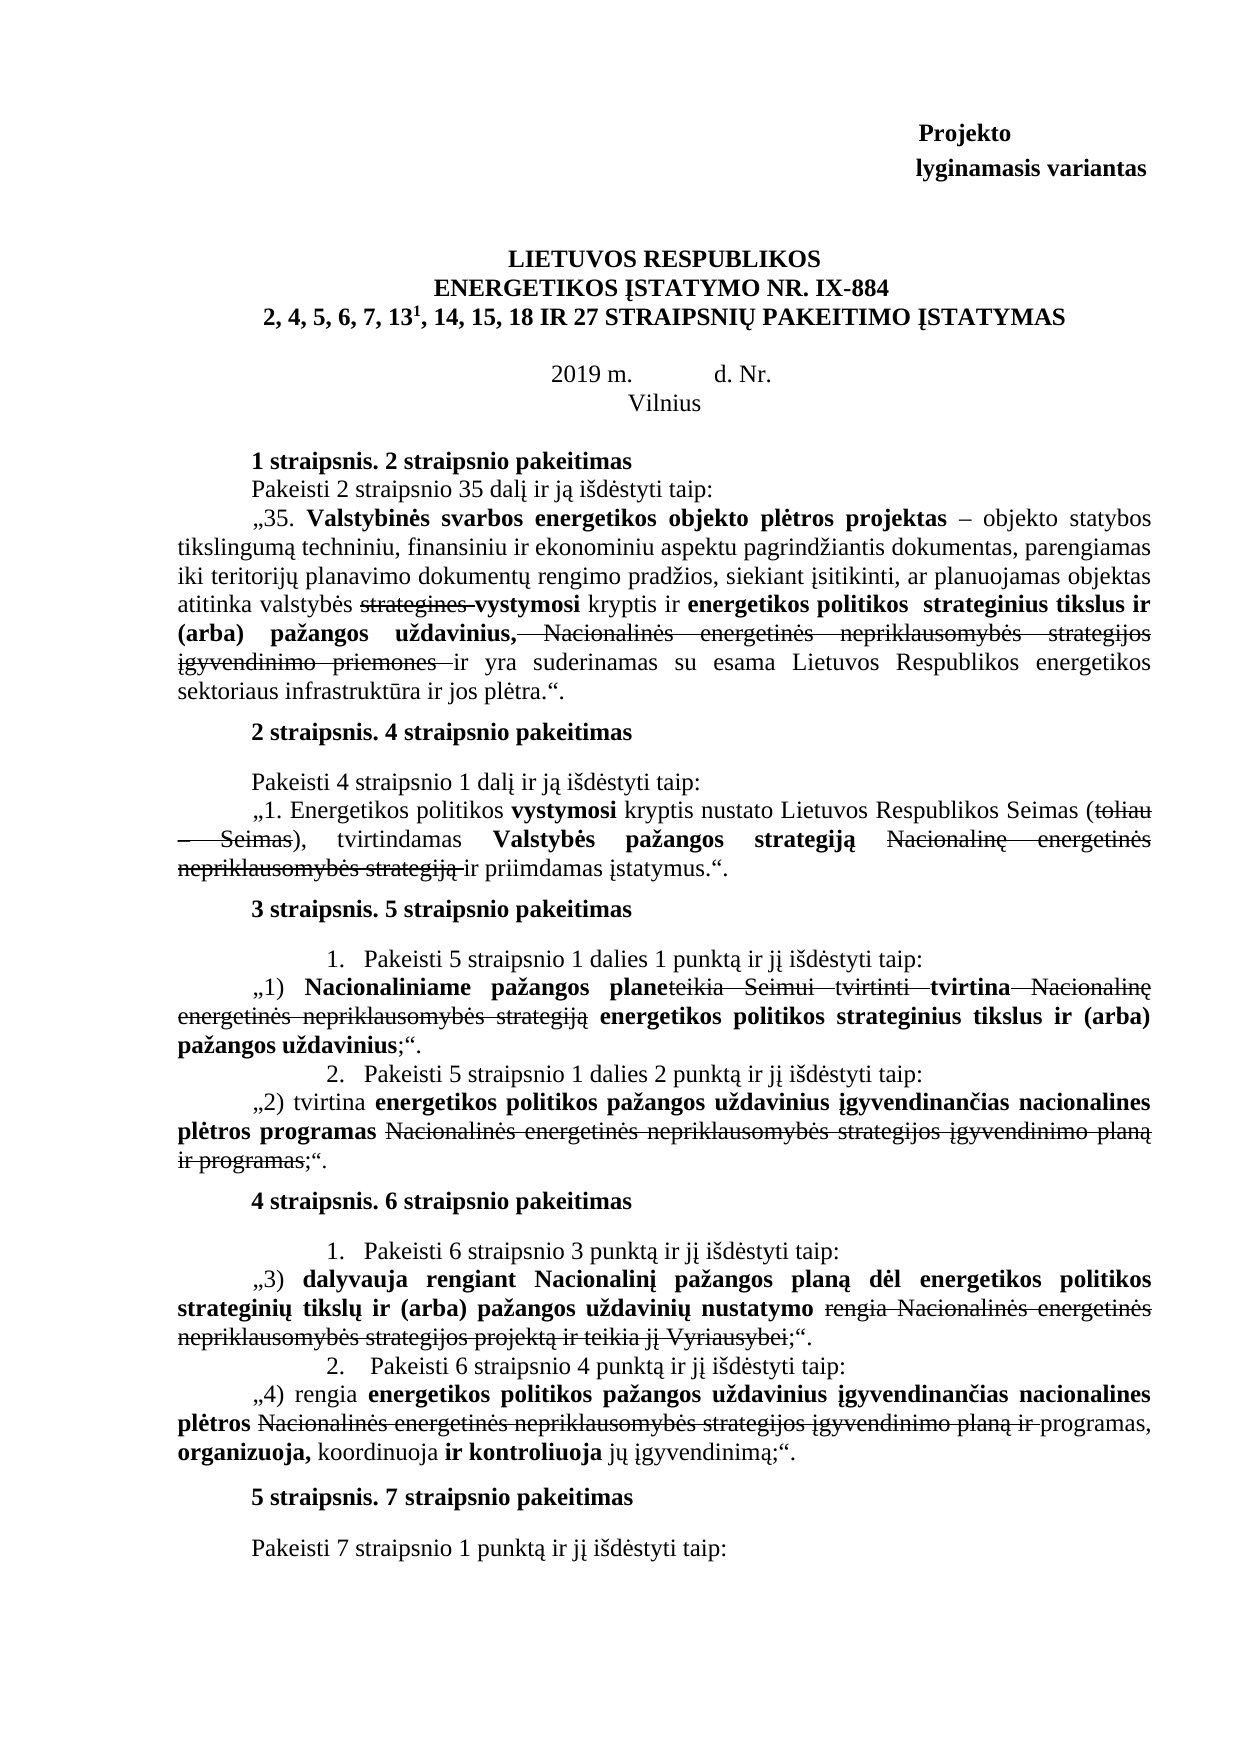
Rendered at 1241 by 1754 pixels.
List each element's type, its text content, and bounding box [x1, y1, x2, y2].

text „4) rengia energetikos politikos pažangos uždavinius įgyvendinančias nacionalines plėtros Nacionalinės energetinės nepriklausomybės strategijos įgyvendinimo planą ir programas, organizuoja, koordinuoja ir kontroliuoja jų įgyvendinimą;“. [177, 1379, 1152, 1466]
list Pakeisti 7 straipsnio 1 punktą ir jį išdėstyti taip: [251, 1533, 1152, 1561]
list Pakeisti 5 straipsnio 1 dalies 1 punktą ir jį išdėstyti taip: [326, 944, 1152, 972]
text Projekto [886, 118, 1152, 147]
text 2, 4, 5, 6, 7, 131, 14, 15, 18 IR 27 STRAIPSNIŲ PAKEITIMO ĮSTATYMAS [177, 302, 1152, 331]
list Pakeisti 6 straipsnio 4 punktą ir jį išdėstyti taip: [326, 1351, 1152, 1379]
text Vilnius [177, 388, 1152, 417]
text ENERGETIKOS ĮSTATYMO NR. IX-884 [177, 273, 1152, 302]
text 2 straipsnis. 4 straipsnio pakeitimas [177, 717, 1152, 746]
list Pakeisti 2 straipsnio 35 dalį ir ją išdėstyti taip: [251, 474, 1152, 503]
text 1 straipsnis. 2 straipsnio pakeitimas [177, 446, 1152, 474]
text 3 straipsnis. 5 straipsnio pakeitimas [177, 894, 1152, 923]
text lyginamasis variantas [916, 153, 1152, 181]
text „1. Energetikos politikos vystymosi kryptis nustato Lietuvos Respublikos Seimas (toliau – Seimas), tvirtindamas Valstybės pažangos strategiją Nacionalinę energetinės nepriklausomybės strategiją ir priimdamas įstatymus.“. [177, 795, 1152, 882]
text 5 straipsnis. 7 straipsnio pakeitimas [177, 1478, 1152, 1512]
text „2) tvirtina energetikos politikos pažangos uždavinius įgyvendinančias nacionalines plėtros programas Nacionalinės energetinės nepriklausomybės strategijos įgyvendinimo planą ir programas;“. [177, 1087, 1152, 1174]
text 2019 m. d. Nr. [177, 359, 1152, 388]
list Pakeisti 5 straipsnio 1 dalies 2 punktą ir jį išdėstyti taip: [326, 1059, 1152, 1087]
text 4 straipsnis. 6 straipsnio pakeitimas [177, 1186, 1152, 1215]
text „1) Nacionaliniame pažangos planeteikia Seimui tvirtinti tvirtina Nacionalinę energetinės nepriklausomybės strategiją energetikos politikos strateginius tikslus ir (arba) pažangos uždavinius;“. [177, 972, 1152, 1059]
list Pakeisti 6 straipsnio 3 punktą ir jį išdėstyti taip: [326, 1236, 1152, 1264]
text „35. Valstybinės svarbos energetikos objekto plėtros projektas – objekto statybos tikslingumą techniniu, finansiniu ir ekonominiu aspektu pagrindžiantis dokumentas, parengiamas iki teritorijų planavimo dokumentų rengimo pradžios, siekiant įsitikinti, ar planuojamas objektas atitinka valstybės strategines vystymosi kryptis ir energetikos politikos strateginius tikslus ir (arba) pažangos uždavinius, Nacionalinės energetinės nepriklausomybės strategijos įgyvendinimo priemones ir yra suderinamas su esama Lietuvos Respublikos energetikos sektoriaus infrastruktūra ir jos plėtra.“. [177, 503, 1152, 704]
text LIETUVOS RESPUBLIKOS [177, 244, 1152, 273]
list Pakeisti 4 straipsnio 1 dalį ir ją išdėstyti taip: [251, 767, 1152, 795]
text „3) dalyvauja rengiant Nacionalinį pažangos planą dėl energetikos politikos strateginių tikslų ir (arba) pažangos uždavinių nustatymo rengia Nacionalinės energetinės nepriklausomybės strategijos projektą ir teikia jį Vyriausybei;“. [177, 1264, 1152, 1351]
